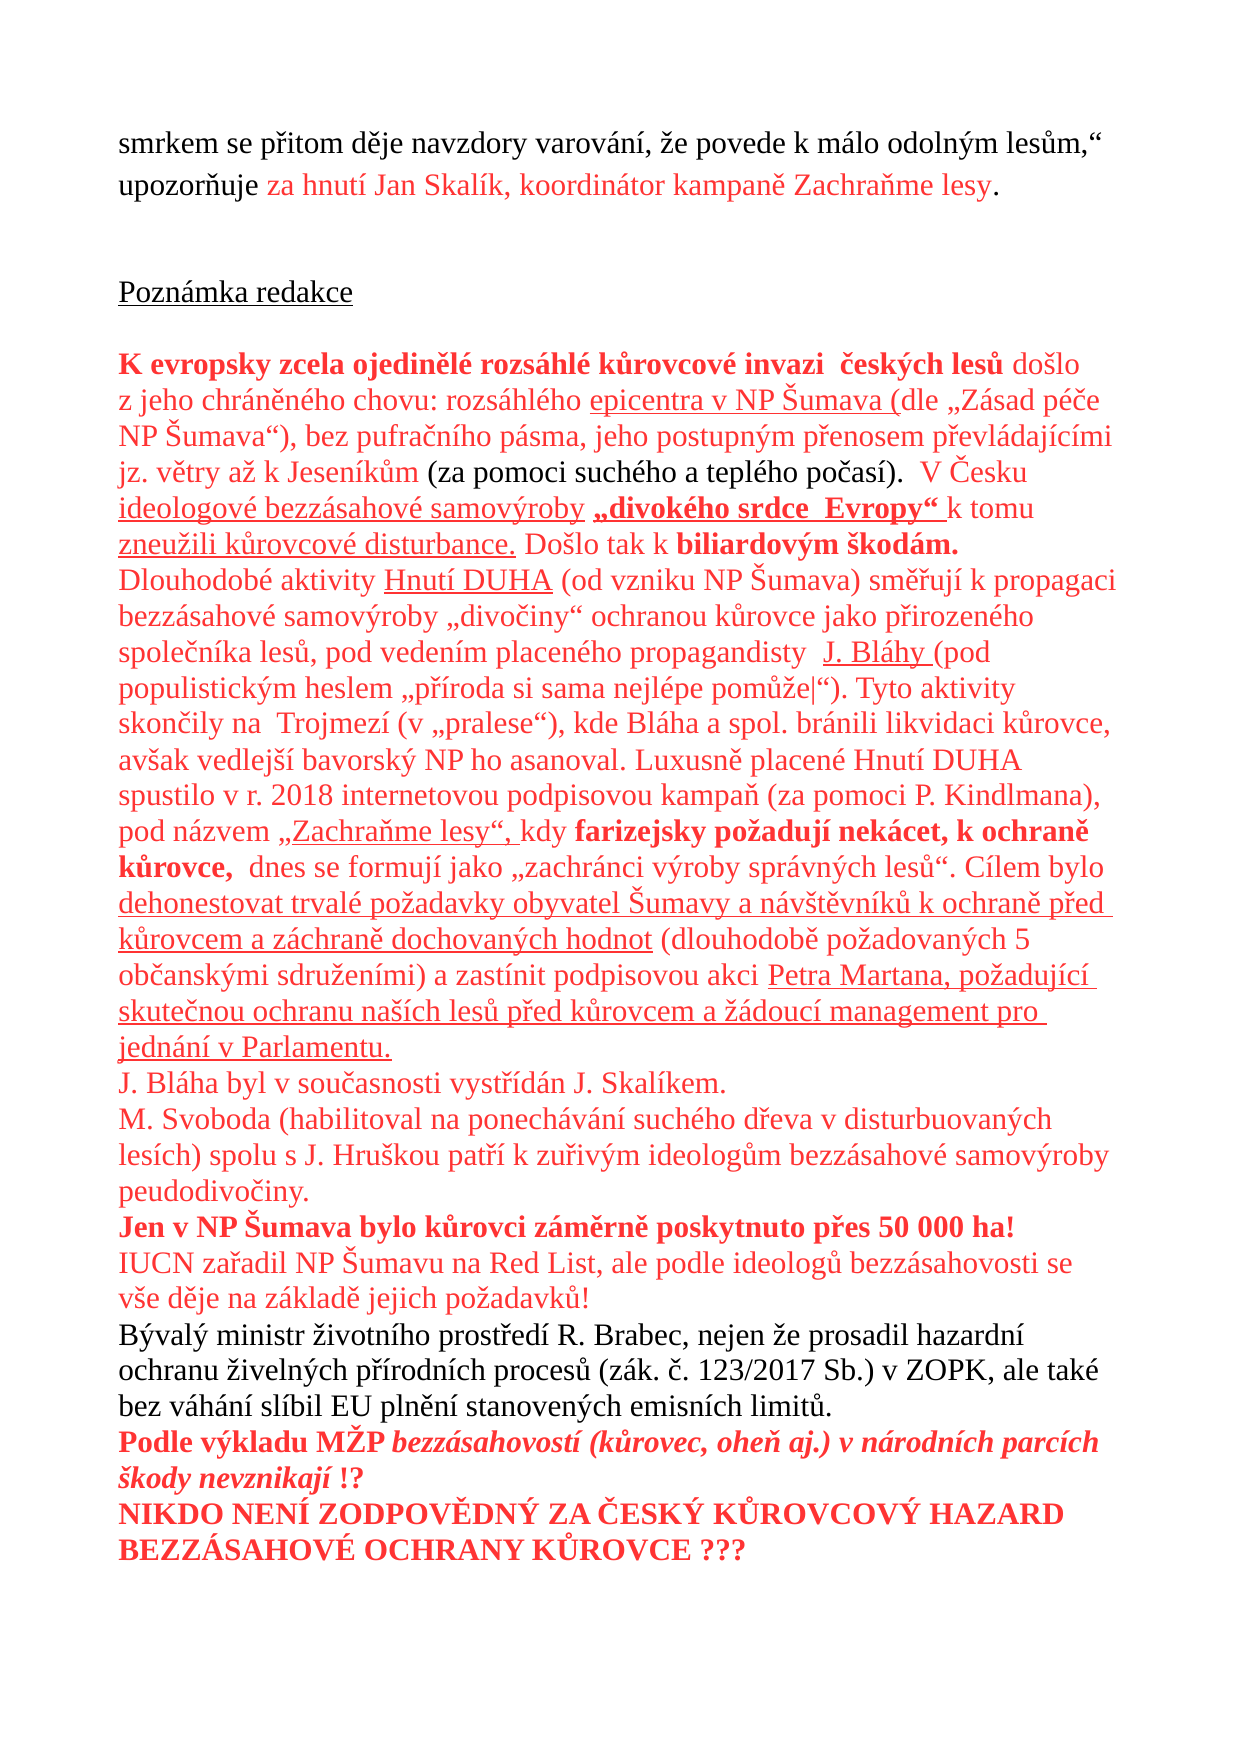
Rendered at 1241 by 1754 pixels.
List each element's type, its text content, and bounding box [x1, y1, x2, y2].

text NIKDO NENÍ ZODPOVĚDNÝ ZA ČESKÝ KŮROVCOVÝ HAZARD BEZZÁSAHOVÉ OCHRANY KŮROVCE ??? [118, 1495, 1122, 1567]
text smrkem se přitom děje navzdory varování, že povede k málo odolným lesům,“ upozorňuje za hnutí Jan Skalík, koordinátor kampaně Zachraňme lesy. [118, 118, 1122, 202]
text Poznámka redakce [118, 273, 1122, 309]
text Dlouhodobé aktivity Hnutí DUHA (od vzniku NP Šumava) směřují k propagaci bezzásahové samovýroby „divočiny“ ochranou kůrovce jako přirozeného společníka lesů, pod vedením placeného propagandisty J. Bláhy (pod populistickým heslem „příroda si sama nejlépe pomůže|“). Tyto aktivity skončily na Trojmezí (v „pralese“), kde Bláha a spol. bránili likvidaci kůrovce, avšak vedlejší bavorský NP ho asanoval. Luxusně placené Hnutí DUHA spustilo v r. 2018 internetovou podpisovou kampaň (za pomoci P. Kindlmana), pod názvem „Zachraňme lesy“, kdy farizejsky požadují nekácet, k ochraně kůrovce, dnes se formují jako „zachránci výroby správných lesů“. Cílem bylo dehonestovat trvalé požadavky obyvatel Šumavy a návštěvníků k ochraně před kůrovcem a záchraně dochovaných hodnot (dlouhodobě požadovaných 5 občanskými sdruženími) a zastínit podpisovou akci Petra Martana, požadující skutečnou ochranu naších lesů před kůrovcem a žádoucí management pro jednání v Parlamentu. [118, 561, 1122, 1064]
text J. Bláha byl v současnosti vystřídán J. Skalíkem. [118, 1064, 1122, 1100]
text K evropsky zcela ojedinělé rozsáhlé kůrovcové invazi českých lesů došlo z jeho chráněného chovu: rozsáhlého epicentra v NP Šumava (dle „Zásad péče NP Šumava“), bez pufračního pásma, jeho postupným přenosem převládajícími jz. větry až k Jeseníkům (za pomoci suchého a teplého počasí). V Česku ideologové bezzásahové samovýroby „divokého srdce Evropy“ k tomu zneužili kůrovcové disturbance. Došlo tak k biliardovým škodám. [118, 345, 1122, 561]
text Bývalý ministr životního prostředí R. Brabec, nejen že prosadil hazardní ochranu živelných přírodních procesů (zák. č. 123/2017 Sb.) v ZOPK, ale také bez váhání slíbil EU plnění stanovených emisních limitů. [118, 1316, 1122, 1423]
text M. Svoboda (habilitoval na ponechávání suchého dřeva v disturbuovaných lesích) spolu s J. Hruškou patří k zuřivým ideologům bezzásahové samovýroby peudodivočiny. [118, 1100, 1122, 1208]
text IUCN zařadil NP Šumavu na Red List, ale podle ideologů bezzásahovosti se vše děje na základě jejich požadavků! [118, 1244, 1122, 1316]
text Jen v NP Šumava bylo kůrovci záměrně poskytnuto přes 50 000 ha! [118, 1208, 1122, 1244]
text Podle výkladu MŽP bezzásahovostí (kůrovec, oheň aj.) v národních parcích škody nevznikají !? [118, 1423, 1122, 1495]
